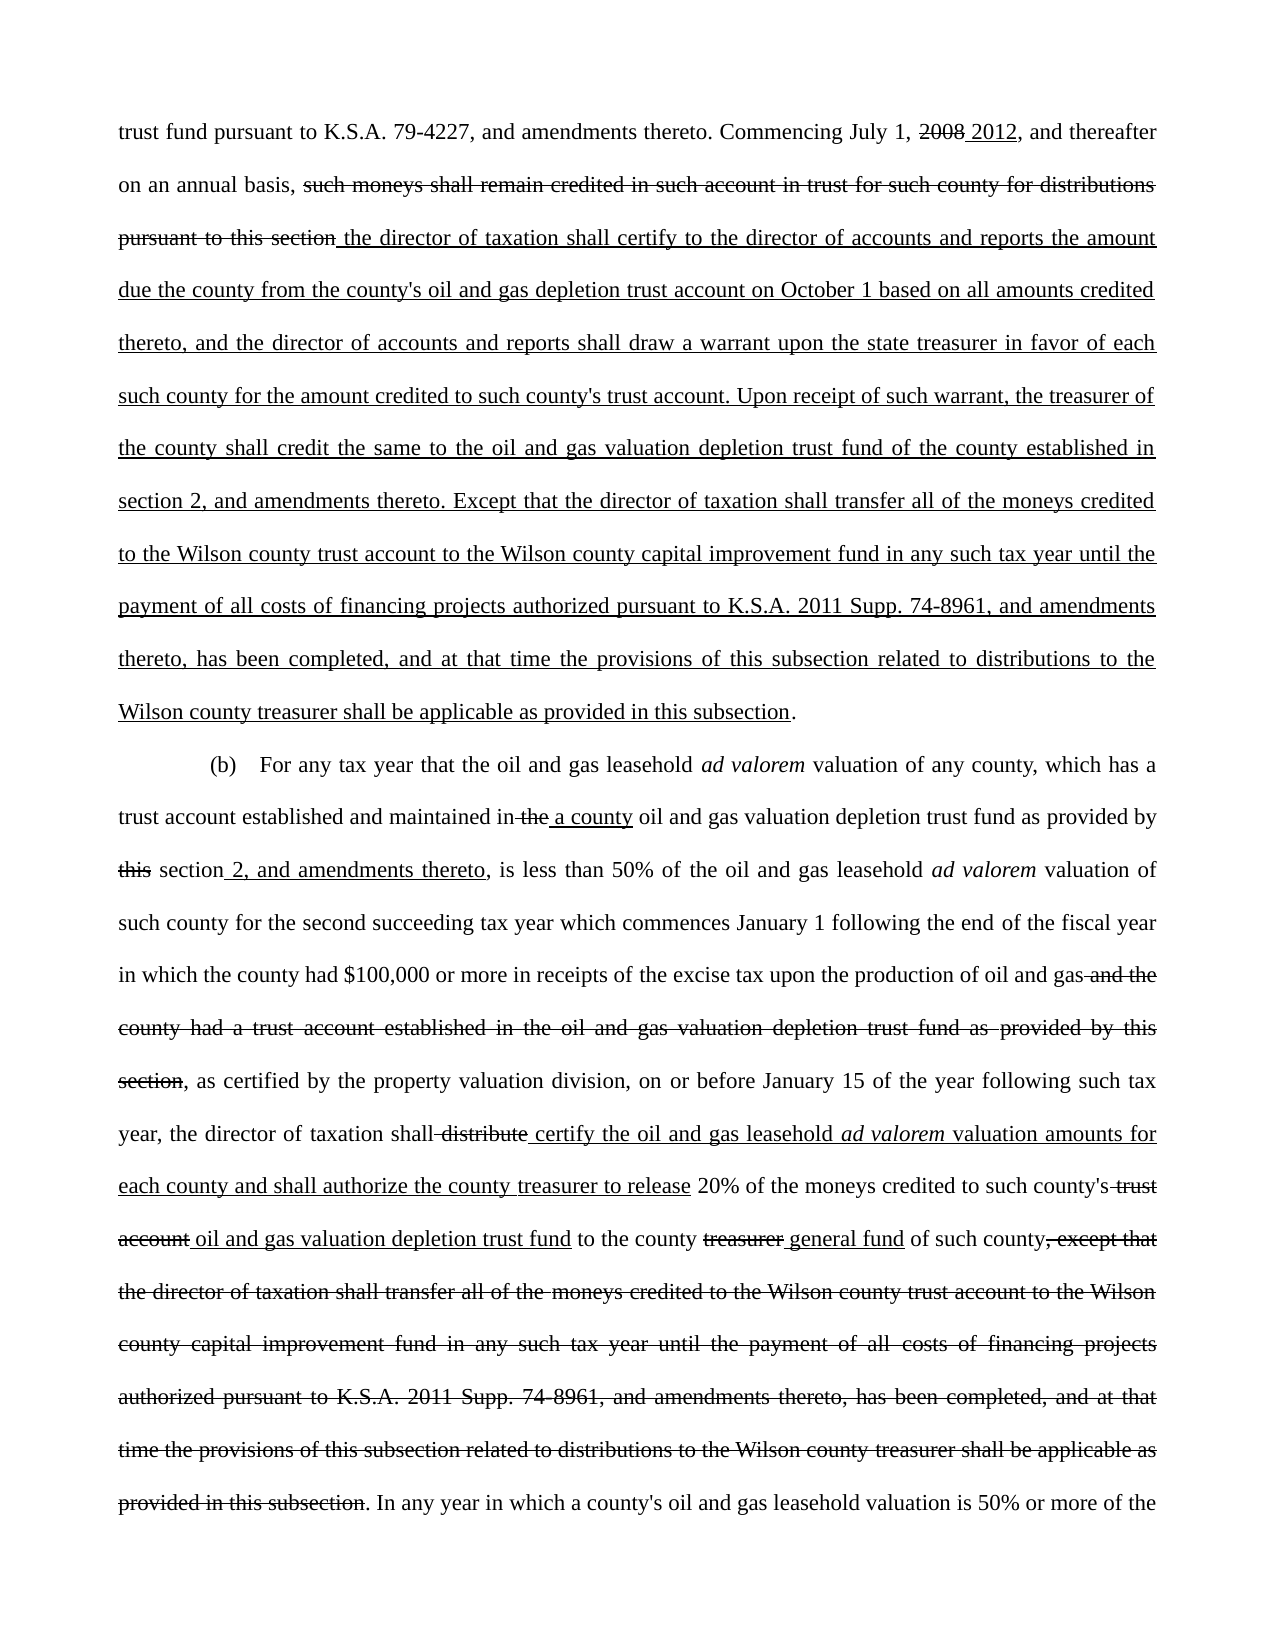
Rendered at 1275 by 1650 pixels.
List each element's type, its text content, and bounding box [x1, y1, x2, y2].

text (b) For any tax year that the oil and gas leasehold ad valorem valuation of any county, which has a trust account established and maintained in the a county oil and gas valuation depletion trust fund as provided by this section 2, and amendments thereto, is less than 50% of the oil and gas leasehold ad valorem valuation of such county for the second succeeding tax year which commences January 1 following the end of the fiscal year in which the county had $100,000 or more in receipts of the excise tax upon the production of oil and gas and the county had a trust account established in the oil and gas valuation depletion trust fund as provided by this section, as certified by the property valuation division, on or before January 15 of the year following such tax year, the director of taxation shall distribute certify the oil and gas leasehold ad valorem valuation amounts for each county and shall authorize the county treasurer to release 20% of the moneys credited to such county's trust account oil and gas valuation depletion trust fund to the county treasurer general fund of such county, except that the director of taxation shall transfer all of the moneys credited to the Wilson county trust account to the Wilson county capital improvement fund in any such tax year until the payment of all costs of financing projects authorized pursuant to K.S.A. 2011 Supp. 74-8961, and amendments thereto, has been completed, and at that time the provisions of this subsection related to distributions to the Wilson county treasurer shall be applicable as provided in this subsection. In any year in which a county's oil and gas leasehold valuation is 50% or more of the oil and gas leasehold valuation of such county for tax year as described in this subsection, such county shall not receive a an authorization for distribution of trust fund moneys pursuant to this section for such tax year. On an annual basis, the director of taxation shall certify to the director of accounts and reports the counties entitled to a distribution pursuant to this section. The director of accounts and reports shall draw warrants on the state treasurer payable to the county treasurer of each county entitled to payment from such county's trust account in the oil and gas valuation depletion trust fund upon vouchers approved by the director of taxation. [118, 1346, 1157, 1398]
text (b) For any tax year that the oil and gas leasehold ad valorem valuation of any county, which has a trust account established and maintained in the a county oil and gas valuation depletion trust fund as provided by this section 2, and amendments thereto, is less than 50% of the oil and gas leasehold ad valorem valuation of such county for the second succeeding tax year which commences January 1 following the end of the fiscal year in which the county had $100,000 or more in receipts of the excise tax upon the production of oil and gas and the county had a trust account established in the oil and gas valuation depletion trust fund as provided by this section, as certified by the property valuation division, on or before January 15 of the year following such tax year, the director of taxation shall distribute certify the oil and gas leasehold ad valorem valuation amounts for each county and shall authorize the county treasurer to release 20% of the moneys credited to such county's trust account oil and gas valuation depletion trust fund to the county treasurer general fund of such county, except that the director of taxation shall transfer all of the moneys credited to the Wilson county trust account to the Wilson county capital improvement fund in any such tax year until the payment of all costs of financing projects authorized pursuant to K.S.A. 2011 Supp. 74-8961, and amendments thereto, has been completed, and at that time the provisions of this subsection related to distributions to the Wilson county treasurer shall be applicable as provided in this subsection. In any year in which a county's oil and gas leasehold valuation is 50% or more of the oil and gas leasehold valuation of such county for tax year as described in this subsection, such county shall not receive a an authorization for distribution of trust fund moneys pursuant to this section for such tax year. On an annual basis, the director of taxation shall certify to the director of accounts and reports the counties entitled to a distribution pursuant to this section. The director of accounts and reports shall draw warrants on the state treasurer payable to the county treasurer of each county entitled to payment from such county's trust account in the oil and gas valuation depletion trust fund upon vouchers approved by the director of taxation. [118, 1399, 1157, 1450]
text (b) For any tax year that the oil and gas leasehold ad valorem valuation of any county, which has a trust account established and maintained in the a county oil and gas valuation depletion trust fund as provided by this section 2, and amendments thereto, is less than 50% of the oil and gas leasehold ad valorem valuation of such county for the second succeeding tax year which commences January 1 following the end of the fiscal year in which the county had $100,000 or more in receipts of the excise tax upon the production of oil and gas and the county had a trust account established in the oil and gas valuation depletion trust fund as provided by this section, as certified by the property valuation division, on or before January 15 of the year following such tax year, the director of taxation shall distribute certify the oil and gas leasehold ad valorem valuation amounts for each county and shall authorize the county treasurer to release 20% of the moneys credited to such county's trust account oil and gas valuation depletion trust fund to the county treasurer general fund of such county, except that the director of taxation shall transfer all of the moneys credited to the Wilson county trust account to the Wilson county capital improvement fund in any such tax year until the payment of all costs of financing projects authorized pursuant to K.S.A. 2011 Supp. 74-8961, and amendments thereto, has been completed, and at that time the provisions of this subsection related to distributions to the Wilson county treasurer shall be applicable as provided in this subsection. In any year in which a county's oil and gas leasehold valuation is 50% or more of the oil and gas leasehold valuation of such county for tax year as described in this subsection, such county shall not receive a an authorization for distribution of trust fund moneys pursuant to this section for such tax year. On an annual basis, the director of taxation shall certify to the director of accounts and reports the counties entitled to a distribution pursuant to this section. The director of accounts and reports shall draw warrants on the state treasurer payable to the county treasurer of each county entitled to payment from such county's trust account in the oil and gas valuation depletion trust fund upon vouchers approved by the director of taxation. [118, 751, 1157, 1345]
text (b) For any tax year that the oil and gas leasehold ad valorem valuation of any county, which has a trust account established and maintained in the a county oil and gas valuation depletion trust fund as provided by this section 2, and amendments thereto, is less than 50% of the oil and gas leasehold ad valorem valuation of such county for the second succeeding tax year which commences January 1 following the end of the fiscal year in which the county had $100,000 or more in receipts of the excise tax upon the production of oil and gas and the county had a trust account established in the oil and gas valuation depletion trust fund as provided by this section, as certified by the property valuation division, on or before January 15 of the year following such tax year, the director of taxation shall distribute certify the oil and gas leasehold ad valorem valuation amounts for each county and shall authorize the county treasurer to release 20% of the moneys credited to such county's trust account oil and gas valuation depletion trust fund to the county treasurer general fund of such county, except that the director of taxation shall transfer all of the moneys credited to the Wilson county trust account to the Wilson county capital improvement fund in any such tax year until the payment of all costs of financing projects authorized pursuant to K.S.A. 2011 Supp. 74-8961, and amendments thereto, has been completed, and at that time the provisions of this subsection related to distributions to the Wilson county treasurer shall be applicable as provided in this subsection. In any year in which a county's oil and gas leasehold valuation is 50% or more of the oil and gas leasehold valuation of such county for tax year as described in this subsection, such county shall not receive a an authorization for distribution of trust fund moneys pursuant to this section for such tax year. On an annual basis, the director of taxation shall certify to the director of accounts and reports the counties entitled to a distribution pursuant to this section. The director of accounts and reports shall draw warrants on the state treasurer payable to the county treasurer of each county entitled to payment from such county's trust account in the oil and gas valuation depletion trust fund upon vouchers approved by the director of taxation. [118, 1451, 1157, 1515]
text trust fund pursuant to K.S.A. 79-4227, and amendments thereto. Commencing July 1, 2008 2012, and thereafter on an annual basis, such moneys shall remain credited in such account in trust for such county for distributions pursuant to this section the director of taxation shall certify to the director of accounts and reports the amount due the county from the county's oil and gas depletion trust account on October 1 based on all amounts credited thereto, and the director of accounts and reports shall draw a warrant upon the state treasurer in favor of each [118, 118, 1157, 352]
text such county for the amount credited to such county's trust account. Upon receipt of such warrant, the treasurer of the county shall credit the same to the oil and gas valuation depletion trust fund of the county established in section 2, and amendments thereto. Except that the director of taxation shall transfer all of the moneys credited to the Wilson county trust account to the Wilson county capital improvement fund in any such tax year until the [118, 353, 1157, 563]
text payment of all costs of financing projects authorized pursuant to K.S.A. 2011 Supp. 74-8961, and amendments thereto, has been completed, and at that time the provisions of this subsection related to distributions to the Wilson county treasurer shall be applicable as provided in this subsection. [118, 564, 1157, 724]
